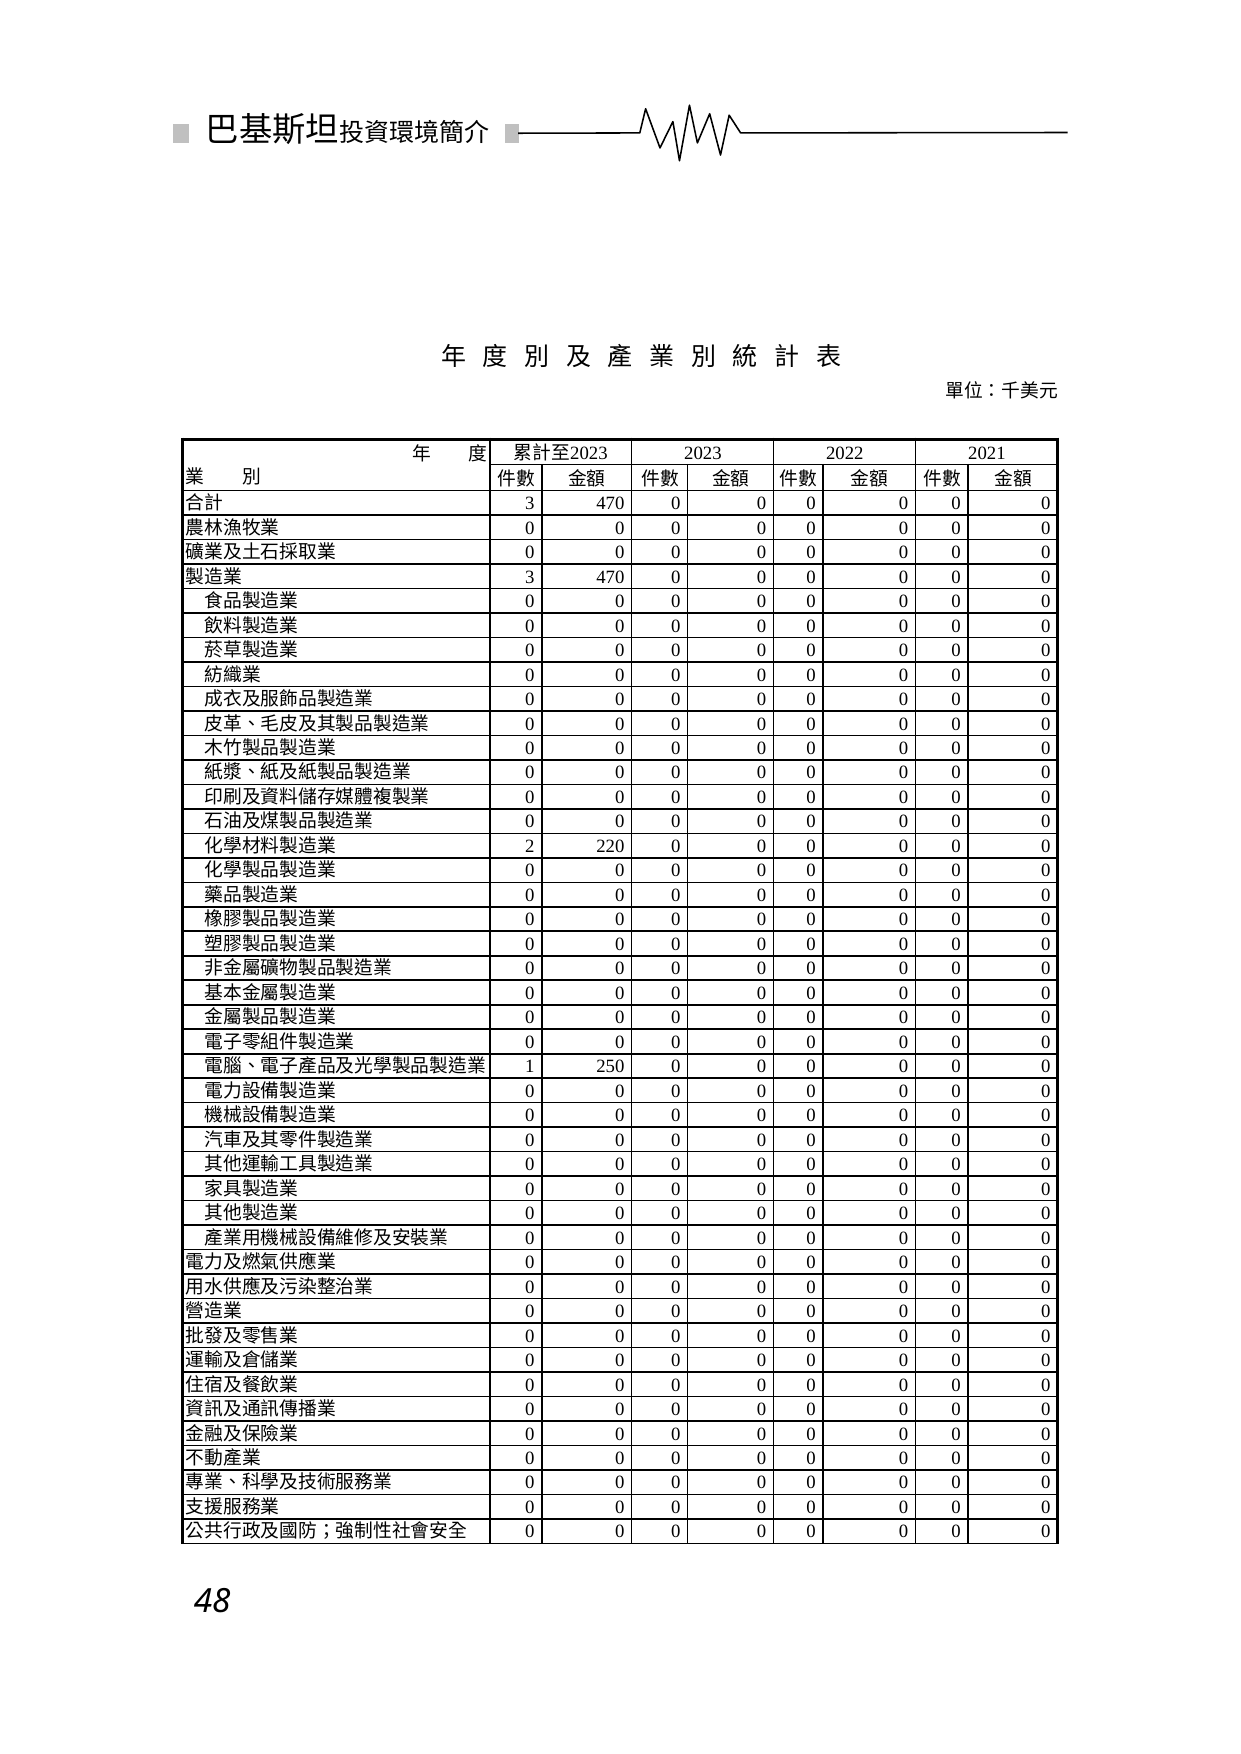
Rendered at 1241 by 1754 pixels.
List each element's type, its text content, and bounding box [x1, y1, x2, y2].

table_header 年 度 業 別 [184, 441, 489, 490]
table_cell 0 [824, 1397, 915, 1420]
table_cell 0 [916, 1055, 967, 1077]
table_cell 0 [774, 1275, 822, 1298]
table_cell 0 [824, 1495, 915, 1518]
table_cell 0 [824, 1275, 915, 1298]
table_cell 0 [491, 1128, 541, 1151]
table_cell 0 [632, 834, 687, 857]
table_cell 營造業 [184, 1299, 489, 1322]
table_cell 0 [688, 491, 773, 514]
table_cell 紙漿、紙及紙製品製造業 [184, 761, 489, 783]
table_cell 0 [969, 1495, 1056, 1518]
table_cell 飲料製造業 [184, 614, 489, 637]
table_cell 0 [916, 589, 967, 612]
table_cell 0 [688, 614, 773, 637]
table_cell 0 [774, 1495, 822, 1518]
table_cell 0 [916, 785, 967, 808]
table_cell 其他運輸工具製造業 [184, 1152, 489, 1175]
table_cell 產業用機械設備維修及安裝業 [184, 1226, 489, 1249]
table_header 累計至2023 [491, 441, 631, 464]
table_cell 0 [969, 663, 1056, 686]
table_cell 住宿及餐飲業 [184, 1373, 489, 1396]
table_cell 0 [824, 1006, 915, 1028]
table_cell 0 [774, 957, 822, 979]
table_cell 0 [491, 589, 541, 612]
table_cell 0 [774, 908, 822, 930]
table_cell 0 [491, 1079, 541, 1102]
table_cell 0 [491, 859, 541, 881]
table_cell 件數 [491, 465, 541, 490]
table_cell 0 [632, 491, 687, 514]
table_cell 0 [774, 859, 822, 881]
table_cell 0 [632, 614, 687, 637]
table_cell 0 [969, 1177, 1056, 1200]
table_cell 0 [969, 1103, 1056, 1126]
table_cell 0 [491, 1299, 541, 1322]
table_cell 0 [688, 761, 773, 783]
table_cell 0 [543, 1397, 631, 1420]
table_cell 0 [688, 1128, 773, 1151]
table_cell 金額 [824, 465, 915, 490]
table_header 2021 [916, 441, 1056, 464]
table_cell 0 [916, 1446, 967, 1469]
table_cell 0 [969, 957, 1056, 979]
table_cell 0 [916, 1348, 967, 1371]
table_cell 0 [632, 1006, 687, 1028]
table_cell 0 [774, 1348, 822, 1371]
table_cell 0 [824, 589, 915, 612]
table_cell 0 [543, 908, 631, 930]
table_cell 0 [916, 908, 967, 930]
table_cell 0 [774, 1446, 822, 1469]
table_cell 木竹製品製造業 [184, 736, 489, 759]
table_cell 0 [969, 1299, 1056, 1322]
table_cell 0 [688, 1201, 773, 1224]
table_cell 0 [969, 1226, 1056, 1249]
table_cell 0 [688, 1299, 773, 1322]
table_cell 0 [774, 1055, 822, 1077]
table_cell 0 [632, 1324, 687, 1347]
table_cell 0 [774, 1250, 822, 1273]
table_cell 0 [688, 687, 773, 710]
table_cell 0 [969, 736, 1056, 759]
table_cell 0 [491, 932, 541, 955]
table_cell 0 [774, 981, 822, 1004]
table_cell 0 [916, 1495, 967, 1518]
table_cell 農林漁牧業 [184, 516, 489, 539]
table_cell 0 [969, 1397, 1056, 1420]
table_cell 0 [543, 1152, 631, 1175]
table_cell 0 [824, 687, 915, 710]
table_cell 支援服務業 [184, 1495, 489, 1518]
text 年度別及產業別統計表 [224, 313, 1058, 375]
table_cell 製造業 [184, 565, 489, 588]
table_cell 0 [774, 1471, 822, 1493]
table_cell 0 [688, 1226, 773, 1249]
table_cell 470 [543, 491, 631, 514]
table_cell 0 [969, 1275, 1056, 1298]
table_cell 金額 [688, 465, 773, 490]
table_cell 250 [543, 1055, 631, 1077]
table_cell 0 [632, 1348, 687, 1371]
table_cell 0 [774, 1030, 822, 1053]
table_cell 0 [688, 1348, 773, 1371]
table_cell 0 [543, 1324, 631, 1347]
table_cell 0 [543, 1275, 631, 1298]
table_cell 非金屬礦物製品製造業 [184, 957, 489, 979]
table_cell 塑膠製品製造業 [184, 932, 489, 955]
table_cell 資訊及通訊傳播業 [184, 1397, 489, 1420]
table_cell 0 [632, 1055, 687, 1077]
table_cell 0 [543, 589, 631, 612]
table_cell 0 [916, 1079, 967, 1102]
table_cell 0 [491, 1348, 541, 1371]
table_cell 0 [774, 1422, 822, 1444]
table_cell 0 [824, 1471, 915, 1493]
table_cell 0 [969, 1471, 1056, 1493]
table_cell 0 [774, 1177, 822, 1200]
table_cell 0 [632, 1201, 687, 1224]
table_cell 0 [824, 712, 915, 734]
table_cell 0 [632, 712, 687, 734]
table_cell 0 [688, 1520, 773, 1542]
table_cell 0 [543, 614, 631, 637]
table_cell 0 [916, 1471, 967, 1493]
table_cell 1 [491, 1055, 541, 1077]
table_cell 0 [632, 957, 687, 979]
table_cell 0 [543, 1446, 631, 1469]
table_header 2022 [774, 441, 915, 464]
table_cell 0 [543, 736, 631, 759]
table_cell 0 [824, 1446, 915, 1469]
table_cell 0 [543, 1103, 631, 1126]
table_cell 0 [916, 859, 967, 881]
table_cell 金屬製品製造業 [184, 1006, 489, 1028]
table_cell 0 [491, 1030, 541, 1053]
table_cell 0 [916, 1006, 967, 1028]
table_cell 2 [491, 834, 541, 857]
table_cell 皮革、毛皮及其製品製造業 [184, 712, 489, 734]
table_cell 礦業及土石採取業 [184, 540, 489, 563]
table_cell 0 [543, 712, 631, 734]
table_cell 0 [824, 1348, 915, 1371]
table_cell 0 [491, 908, 541, 930]
table_cell 0 [688, 565, 773, 588]
table_cell 0 [969, 1250, 1056, 1273]
table_cell 0 [774, 1226, 822, 1249]
table_cell 0 [824, 1079, 915, 1102]
table_cell 0 [632, 1030, 687, 1053]
table_cell 印刷及資料儲存媒體複製業 [184, 785, 489, 808]
table_cell 0 [824, 1177, 915, 1200]
table_cell 0 [824, 1152, 915, 1175]
table_cell 0 [491, 1250, 541, 1273]
text 單位：千美元 [183, 375, 1058, 402]
table_cell 0 [824, 1030, 915, 1053]
table_cell 0 [543, 638, 631, 661]
table_cell 0 [969, 1324, 1056, 1347]
table_cell 0 [543, 687, 631, 710]
table_cell 0 [969, 1152, 1056, 1175]
table_cell 0 [969, 1030, 1056, 1053]
table_cell 其他製造業 [184, 1201, 489, 1224]
table_cell 0 [632, 1079, 687, 1102]
table_cell 0 [824, 1422, 915, 1444]
table_cell 件數 [916, 465, 967, 490]
table_cell 0 [916, 1226, 967, 1249]
table_cell 0 [632, 1520, 687, 1542]
table_cell 0 [688, 1275, 773, 1298]
table_cell 0 [916, 1373, 967, 1396]
table_cell 件數 [774, 465, 822, 490]
table_cell 0 [969, 1446, 1056, 1469]
table_cell 0 [916, 1177, 967, 1200]
table_cell 0 [688, 1471, 773, 1493]
table_cell 0 [632, 883, 687, 906]
table_cell 0 [969, 540, 1056, 563]
table_cell 0 [824, 883, 915, 906]
table_cell 0 [688, 638, 773, 661]
table_cell 0 [824, 981, 915, 1004]
table_cell 0 [491, 1177, 541, 1200]
table_cell 0 [543, 810, 631, 832]
table_cell 0 [916, 1520, 967, 1542]
table_cell 0 [688, 1006, 773, 1028]
table_cell 0 [632, 638, 687, 661]
table_cell 0 [491, 1275, 541, 1298]
table_cell 0 [774, 540, 822, 563]
table_cell 0 [824, 1055, 915, 1077]
table_cell 0 [969, 1055, 1056, 1077]
table_cell 0 [916, 565, 967, 588]
table_cell 0 [632, 1422, 687, 1444]
table_cell 0 [632, 663, 687, 686]
table_cell 0 [688, 1250, 773, 1273]
table_cell 0 [688, 1373, 773, 1396]
table_cell 橡膠製品製造業 [184, 908, 489, 930]
table_cell 0 [969, 1373, 1056, 1396]
table_cell 0 [491, 785, 541, 808]
table_cell 0 [916, 1299, 967, 1322]
table_cell 電子零組件製造業 [184, 1030, 489, 1053]
table_cell 0 [969, 834, 1056, 857]
table_cell 0 [774, 565, 822, 588]
table_cell 0 [824, 834, 915, 857]
table_cell 0 [632, 1471, 687, 1493]
table_cell 0 [774, 883, 822, 906]
table_cell 成衣及服飾品製造業 [184, 687, 489, 710]
table_cell 0 [916, 638, 967, 661]
table_cell 運輸及倉儲業 [184, 1348, 489, 1371]
table_cell 件數 [632, 465, 687, 490]
table_cell 0 [543, 785, 631, 808]
table_cell 0 [688, 957, 773, 979]
table_cell 0 [824, 932, 915, 955]
table_cell 0 [543, 981, 631, 1004]
table_cell 0 [491, 1471, 541, 1493]
table_cell 0 [774, 1299, 822, 1322]
table_cell 0 [969, 638, 1056, 661]
table_cell 0 [916, 957, 967, 979]
table_cell 0 [543, 1079, 631, 1102]
table_cell 公共行政及國防；強制性社會安全 [184, 1520, 489, 1542]
table_cell 0 [774, 614, 822, 637]
table_cell 0 [774, 638, 822, 661]
table_cell 0 [543, 761, 631, 783]
table_cell 0 [916, 1103, 967, 1126]
table_cell 0 [969, 785, 1056, 808]
table_cell 0 [688, 663, 773, 686]
table_cell 0 [688, 1495, 773, 1518]
table_cell 0 [632, 1250, 687, 1273]
table_cell 0 [774, 761, 822, 783]
table_cell 0 [774, 1324, 822, 1347]
table_cell 0 [824, 1324, 915, 1347]
table_cell 0 [824, 516, 915, 539]
table_cell 0 [491, 736, 541, 759]
table_cell 0 [969, 883, 1056, 906]
table_cell 食品製造業 [184, 589, 489, 612]
table_cell 0 [491, 1495, 541, 1518]
table_cell 0 [774, 589, 822, 612]
table_cell 用水供應及污染整治業 [184, 1275, 489, 1298]
table_cell 0 [688, 1103, 773, 1126]
table_cell 0 [824, 859, 915, 881]
table_cell 合計 [184, 491, 489, 514]
table_cell 0 [774, 1201, 822, 1224]
table_cell 0 [774, 834, 822, 857]
table_cell 0 [632, 1103, 687, 1126]
table_cell 0 [916, 663, 967, 686]
table_cell 0 [774, 1128, 822, 1151]
table_cell 0 [774, 932, 822, 955]
table_cell 0 [632, 1373, 687, 1396]
table_cell 0 [632, 1152, 687, 1175]
table_cell 0 [969, 712, 1056, 734]
table_cell 0 [632, 1495, 687, 1518]
table_cell 0 [916, 687, 967, 710]
table_cell 0 [969, 589, 1056, 612]
table_cell 0 [916, 491, 967, 514]
table_cell 0 [543, 1030, 631, 1053]
table_cell 0 [688, 834, 773, 857]
table_cell 0 [543, 663, 631, 686]
table_cell 0 [632, 565, 687, 588]
table_cell 0 [969, 1520, 1056, 1542]
table_cell 0 [824, 1520, 915, 1542]
table_cell 0 [491, 1006, 541, 1028]
table_cell 0 [688, 1055, 773, 1077]
table_cell 0 [969, 1128, 1056, 1151]
table_cell 0 [543, 932, 631, 955]
table_cell 0 [969, 981, 1056, 1004]
table_cell 0 [824, 785, 915, 808]
table_cell 0 [632, 1226, 687, 1249]
table_cell 0 [916, 712, 967, 734]
table_cell 0 [969, 1201, 1056, 1224]
table_cell 0 [774, 491, 822, 514]
table_header 2023 [632, 441, 773, 464]
table_cell 0 [916, 1275, 967, 1298]
table_cell 0 [774, 736, 822, 759]
table_cell 0 [491, 1226, 541, 1249]
table_cell 0 [543, 1006, 631, 1028]
table_cell 0 [969, 565, 1056, 588]
table_cell 0 [969, 1079, 1056, 1102]
table_cell 紡織業 [184, 663, 489, 686]
table_cell 0 [491, 883, 541, 906]
table_cell 0 [491, 516, 541, 539]
table_cell 0 [632, 516, 687, 539]
table_cell 0 [774, 810, 822, 832]
table_cell 0 [491, 663, 541, 686]
table_cell 0 [632, 1275, 687, 1298]
table_cell 0 [543, 1471, 631, 1493]
table_cell 0 [824, 810, 915, 832]
table_cell 0 [491, 1520, 541, 1542]
table_cell 0 [969, 1422, 1056, 1444]
table_cell 0 [916, 1201, 967, 1224]
table_cell 0 [688, 736, 773, 759]
table_cell 0 [969, 908, 1056, 930]
table_cell 基本金屬製造業 [184, 981, 489, 1004]
table_cell 0 [824, 638, 915, 661]
table_cell 0 [774, 1152, 822, 1175]
table_cell 0 [916, 736, 967, 759]
table_cell 0 [543, 859, 631, 881]
table_cell 0 [969, 1348, 1056, 1371]
table_cell 0 [774, 1006, 822, 1028]
table_cell 0 [774, 687, 822, 710]
table_cell 0 [916, 1152, 967, 1175]
table_cell 0 [632, 761, 687, 783]
table_cell 0 [824, 957, 915, 979]
table_cell 0 [688, 883, 773, 906]
table_cell 0 [491, 1103, 541, 1126]
table_cell 0 [543, 1373, 631, 1396]
table_cell 470 [543, 565, 631, 588]
table_cell 金額 [543, 465, 631, 490]
table_cell 0 [969, 614, 1056, 637]
table_cell 0 [688, 932, 773, 955]
table_cell 0 [824, 1201, 915, 1224]
table_cell 0 [632, 1299, 687, 1322]
table_cell 0 [491, 687, 541, 710]
table_cell 0 [824, 614, 915, 637]
table_cell 0 [632, 1128, 687, 1151]
table_cell 0 [491, 810, 541, 832]
table_cell 0 [969, 810, 1056, 832]
table_cell 0 [491, 1324, 541, 1347]
table_cell 0 [543, 540, 631, 563]
table_cell 0 [543, 1177, 631, 1200]
table_cell 0 [491, 981, 541, 1004]
table_cell 0 [632, 908, 687, 930]
table_cell 0 [632, 1446, 687, 1469]
table_cell 0 [824, 1373, 915, 1396]
table_cell 0 [824, 761, 915, 783]
table_cell 0 [543, 1250, 631, 1273]
table_cell 0 [688, 1397, 773, 1420]
table_cell 0 [491, 1422, 541, 1444]
table_cell 0 [688, 712, 773, 734]
table_cell 0 [916, 834, 967, 857]
table_cell 0 [916, 614, 967, 637]
table_cell 0 [824, 1250, 915, 1273]
table_cell 0 [688, 1079, 773, 1102]
table_cell 0 [824, 1103, 915, 1126]
table_cell 0 [824, 1128, 915, 1151]
table_cell 0 [824, 663, 915, 686]
table_cell 0 [916, 761, 967, 783]
table_cell 0 [774, 1373, 822, 1396]
table_cell 0 [969, 1006, 1056, 1028]
table_cell 0 [774, 1397, 822, 1420]
table_cell 0 [688, 1422, 773, 1444]
table_cell 0 [824, 540, 915, 563]
table_cell 0 [916, 1422, 967, 1444]
table_cell 0 [774, 1079, 822, 1102]
table_cell 0 [916, 810, 967, 832]
table_cell 0 [632, 540, 687, 563]
table_cell 0 [491, 1373, 541, 1396]
table_cell 0 [916, 1250, 967, 1273]
table_cell 0 [688, 859, 773, 881]
table_cell 0 [774, 1103, 822, 1126]
table_cell 0 [688, 908, 773, 930]
table_cell 0 [969, 932, 1056, 955]
table_cell 0 [774, 516, 822, 539]
table_cell 0 [543, 883, 631, 906]
table_cell 0 [824, 565, 915, 588]
table_cell 0 [491, 638, 541, 661]
table_cell 電力設備製造業 [184, 1079, 489, 1102]
table_cell 菸草製造業 [184, 638, 489, 661]
table_cell 批發及零售業 [184, 1324, 489, 1347]
table_cell 專業、科學及技術服務業 [184, 1471, 489, 1493]
table_cell 0 [543, 1495, 631, 1518]
table_cell 0 [916, 1030, 967, 1053]
table_cell 0 [824, 736, 915, 759]
table_cell 0 [916, 1397, 967, 1420]
table_cell 0 [632, 932, 687, 955]
table_cell 0 [632, 810, 687, 832]
table_cell 0 [543, 1128, 631, 1151]
table_cell 0 [969, 687, 1056, 710]
table_cell 0 [824, 1226, 915, 1249]
table_cell 0 [824, 1299, 915, 1322]
table_cell 不動產業 [184, 1446, 489, 1469]
table_cell 金融及保險業 [184, 1422, 489, 1444]
table_cell 0 [543, 1520, 631, 1542]
table_cell 0 [632, 981, 687, 1004]
table_cell 0 [969, 516, 1056, 539]
table_cell 0 [491, 614, 541, 637]
table_cell 0 [688, 1177, 773, 1200]
table_cell 0 [969, 859, 1056, 881]
table_cell 化學製品製造業 [184, 859, 489, 881]
table_cell 0 [916, 1324, 967, 1347]
table_cell 0 [632, 785, 687, 808]
table_cell 0 [969, 761, 1056, 783]
table_cell 0 [688, 1324, 773, 1347]
table_cell 0 [916, 932, 967, 955]
table_cell 0 [916, 981, 967, 1004]
table_cell 0 [632, 736, 687, 759]
table_cell 0 [688, 589, 773, 612]
table_cell 0 [774, 1520, 822, 1542]
table_cell 0 [491, 540, 541, 563]
table_cell 0 [543, 1422, 631, 1444]
table_cell 0 [491, 1152, 541, 1175]
table_cell 機械設備製造業 [184, 1103, 489, 1126]
table_cell 220 [543, 834, 631, 857]
table_cell 0 [916, 883, 967, 906]
table_cell 藥品製造業 [184, 883, 489, 906]
table_cell 3 [491, 491, 541, 514]
table_cell 0 [916, 1128, 967, 1151]
table_cell 0 [632, 859, 687, 881]
table_cell 0 [916, 516, 967, 539]
table_cell 0 [688, 785, 773, 808]
table_cell 石油及煤製品製造業 [184, 810, 489, 832]
table_cell 電腦、電子產品及光學製品製造業 [184, 1055, 489, 1077]
table_cell 0 [824, 908, 915, 930]
table_cell 汽車及其零件製造業 [184, 1128, 489, 1151]
table_cell 0 [632, 1397, 687, 1420]
table_cell 0 [632, 589, 687, 612]
table_cell 0 [688, 810, 773, 832]
table_cell 0 [774, 712, 822, 734]
table_cell 金額 [969, 465, 1056, 490]
table_cell 0 [543, 957, 631, 979]
table_cell 3 [491, 565, 541, 588]
table_cell 化學材料製造業 [184, 834, 489, 857]
table_cell 0 [969, 491, 1056, 514]
table_cell 0 [632, 687, 687, 710]
table_cell 0 [543, 516, 631, 539]
table_cell 0 [688, 1030, 773, 1053]
table_cell 0 [543, 1201, 631, 1224]
table_cell 0 [491, 957, 541, 979]
table_cell 0 [688, 516, 773, 539]
table_cell 0 [543, 1226, 631, 1249]
table_cell 0 [688, 1446, 773, 1469]
table_cell 0 [491, 1201, 541, 1224]
table_cell 0 [543, 1299, 631, 1322]
table_cell 電力及燃氣供應業 [184, 1250, 489, 1273]
table_cell 0 [688, 540, 773, 563]
table_cell 0 [491, 1397, 541, 1420]
table_cell 0 [491, 761, 541, 783]
table_cell 0 [491, 712, 541, 734]
table_cell 0 [688, 1152, 773, 1175]
table_cell 0 [774, 663, 822, 686]
table_cell 0 [774, 785, 822, 808]
table_cell 0 [632, 1177, 687, 1200]
table_cell 0 [491, 1446, 541, 1469]
table_cell 家具製造業 [184, 1177, 489, 1200]
table_cell 0 [543, 1348, 631, 1371]
table_cell 0 [688, 981, 773, 1004]
table_cell 0 [916, 540, 967, 563]
table_cell 0 [824, 491, 915, 514]
